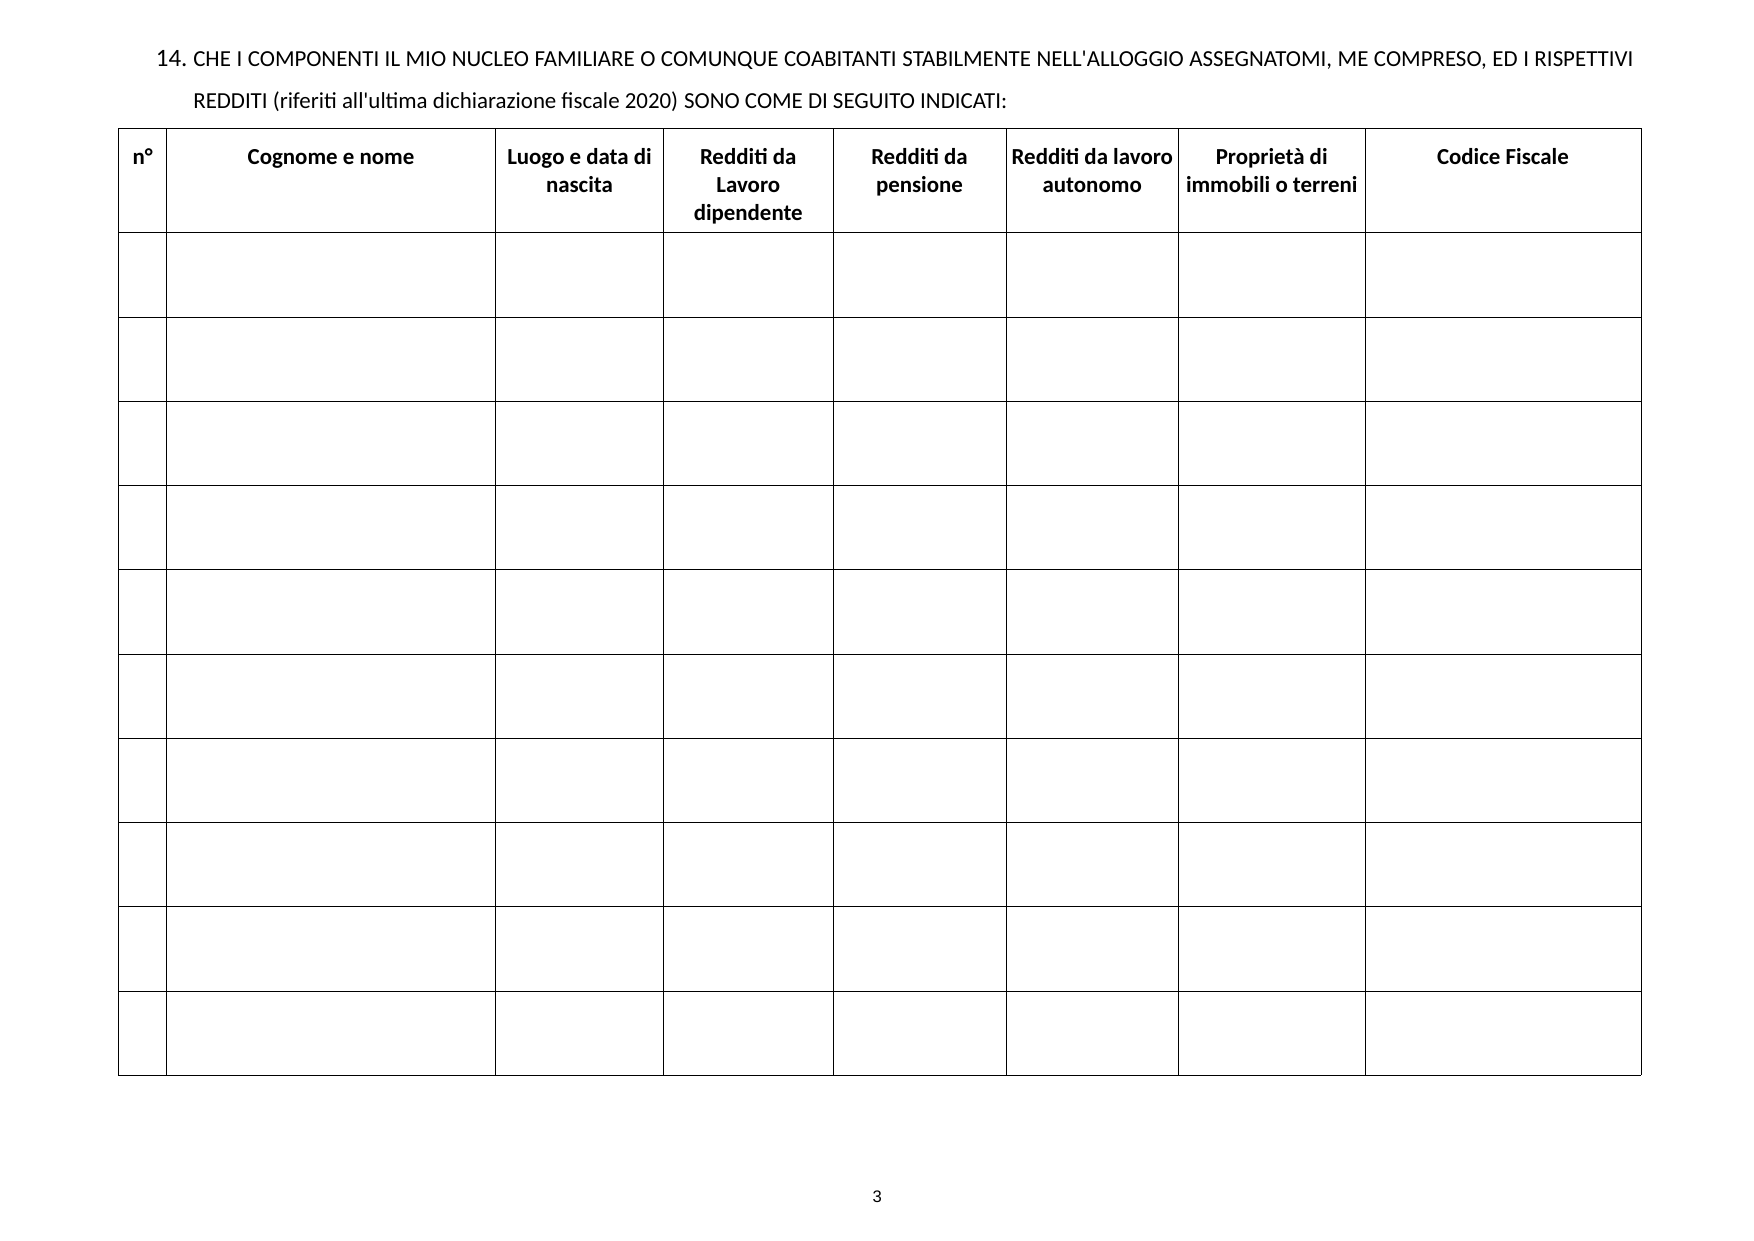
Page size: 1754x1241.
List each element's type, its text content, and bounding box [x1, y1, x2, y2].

table_cell [1366, 739, 1641, 822]
table_cell [167, 739, 495, 822]
table_cell [1366, 907, 1641, 991]
table_cell [167, 992, 495, 1075]
table_cell [167, 655, 495, 738]
table_header Codice Fiscale [1366, 129, 1641, 232]
table_cell [1007, 318, 1178, 401]
table_cell [834, 655, 1006, 738]
table_cell [664, 233, 833, 317]
table_cell [167, 907, 495, 991]
table_header Cognome e nome [167, 129, 495, 232]
table_header Redditi da pensione [834, 129, 1006, 232]
table_cell [834, 907, 1006, 991]
table_cell [1179, 907, 1365, 991]
table_cell [167, 318, 495, 401]
table_cell [1007, 823, 1178, 906]
table_header Redditi da Lavoro dipendente [664, 129, 833, 232]
table_cell [1179, 823, 1365, 906]
table_cell [664, 823, 833, 906]
table_cell [496, 570, 663, 654]
table_cell [1366, 318, 1641, 401]
table_cell [1366, 486, 1641, 569]
table_cell [834, 823, 1006, 906]
table_cell [1366, 992, 1641, 1075]
table_cell [496, 402, 663, 485]
table_cell [834, 570, 1006, 654]
table_cell [1179, 486, 1365, 569]
table_cell [119, 486, 166, 569]
table_cell [119, 823, 166, 906]
table_cell [664, 570, 833, 654]
table_cell [167, 402, 495, 485]
table_cell [664, 486, 833, 569]
table_cell [834, 402, 1006, 485]
table_header Luogo e data di nascita [496, 129, 663, 232]
table_cell [1366, 655, 1641, 738]
table_cell [119, 907, 166, 991]
table_cell [1179, 318, 1365, 401]
table_cell [496, 233, 663, 317]
table_cell [1179, 570, 1365, 654]
table_cell [664, 992, 833, 1075]
table_header Redditi da lavoro autonomo [1007, 129, 1178, 232]
table_cell [496, 655, 663, 738]
table_cell [119, 739, 166, 822]
table_cell [119, 318, 166, 401]
table_cell [1179, 739, 1365, 822]
table_cell [1179, 233, 1365, 317]
table_header Proprietà di immobili o terreni [1179, 129, 1365, 232]
table_cell [834, 992, 1006, 1075]
table_cell [1179, 655, 1365, 738]
table_cell [1366, 233, 1641, 317]
table_cell [1179, 402, 1365, 485]
table_cell [1007, 739, 1178, 822]
table_cell [1007, 655, 1178, 738]
table_cell [1366, 402, 1641, 485]
table_cell [167, 486, 495, 569]
table_header n° [119, 129, 166, 232]
table_cell [664, 739, 833, 822]
table_cell [119, 655, 166, 738]
table_cell [1007, 233, 1178, 317]
table_cell [1007, 570, 1178, 654]
table_cell [496, 823, 663, 906]
table_cell [496, 739, 663, 822]
table_cell [664, 907, 833, 991]
table_cell [834, 318, 1006, 401]
table_cell [834, 486, 1006, 569]
table_cell [119, 570, 166, 654]
table_cell [664, 655, 833, 738]
table_cell [1179, 992, 1365, 1075]
table_cell [664, 318, 833, 401]
table_cell [119, 992, 166, 1075]
table_cell [119, 233, 166, 317]
table_cell [496, 318, 663, 401]
table_cell [167, 233, 495, 317]
table_cell [496, 907, 663, 991]
table_cell [1366, 570, 1641, 654]
table_cell [1007, 992, 1178, 1075]
table_cell [167, 570, 495, 654]
table_cell [496, 992, 663, 1075]
table_cell [664, 402, 833, 485]
table_cell [1007, 486, 1178, 569]
list CHE I COMPONENTI IL MIO NUCLEO FAMILIARE O COMUNQUE COABITANTI STABILMENTE NELL'ALLOGGIO ASSEGNATOMI, ME COMPRESO, ED I RISPETTIVI REDDITI (riferiti all'ultima dichiarazione fiscale 2020) SONO COME DI SEGUITO INDICATI: [156, 42, 1636, 114]
table_cell [496, 486, 663, 569]
table_cell [1007, 402, 1178, 485]
table_cell [834, 233, 1006, 317]
table_cell [167, 823, 495, 906]
table_cell [1007, 907, 1178, 991]
table_cell [1366, 823, 1641, 906]
table_cell [834, 739, 1006, 822]
table_cell [119, 402, 166, 485]
